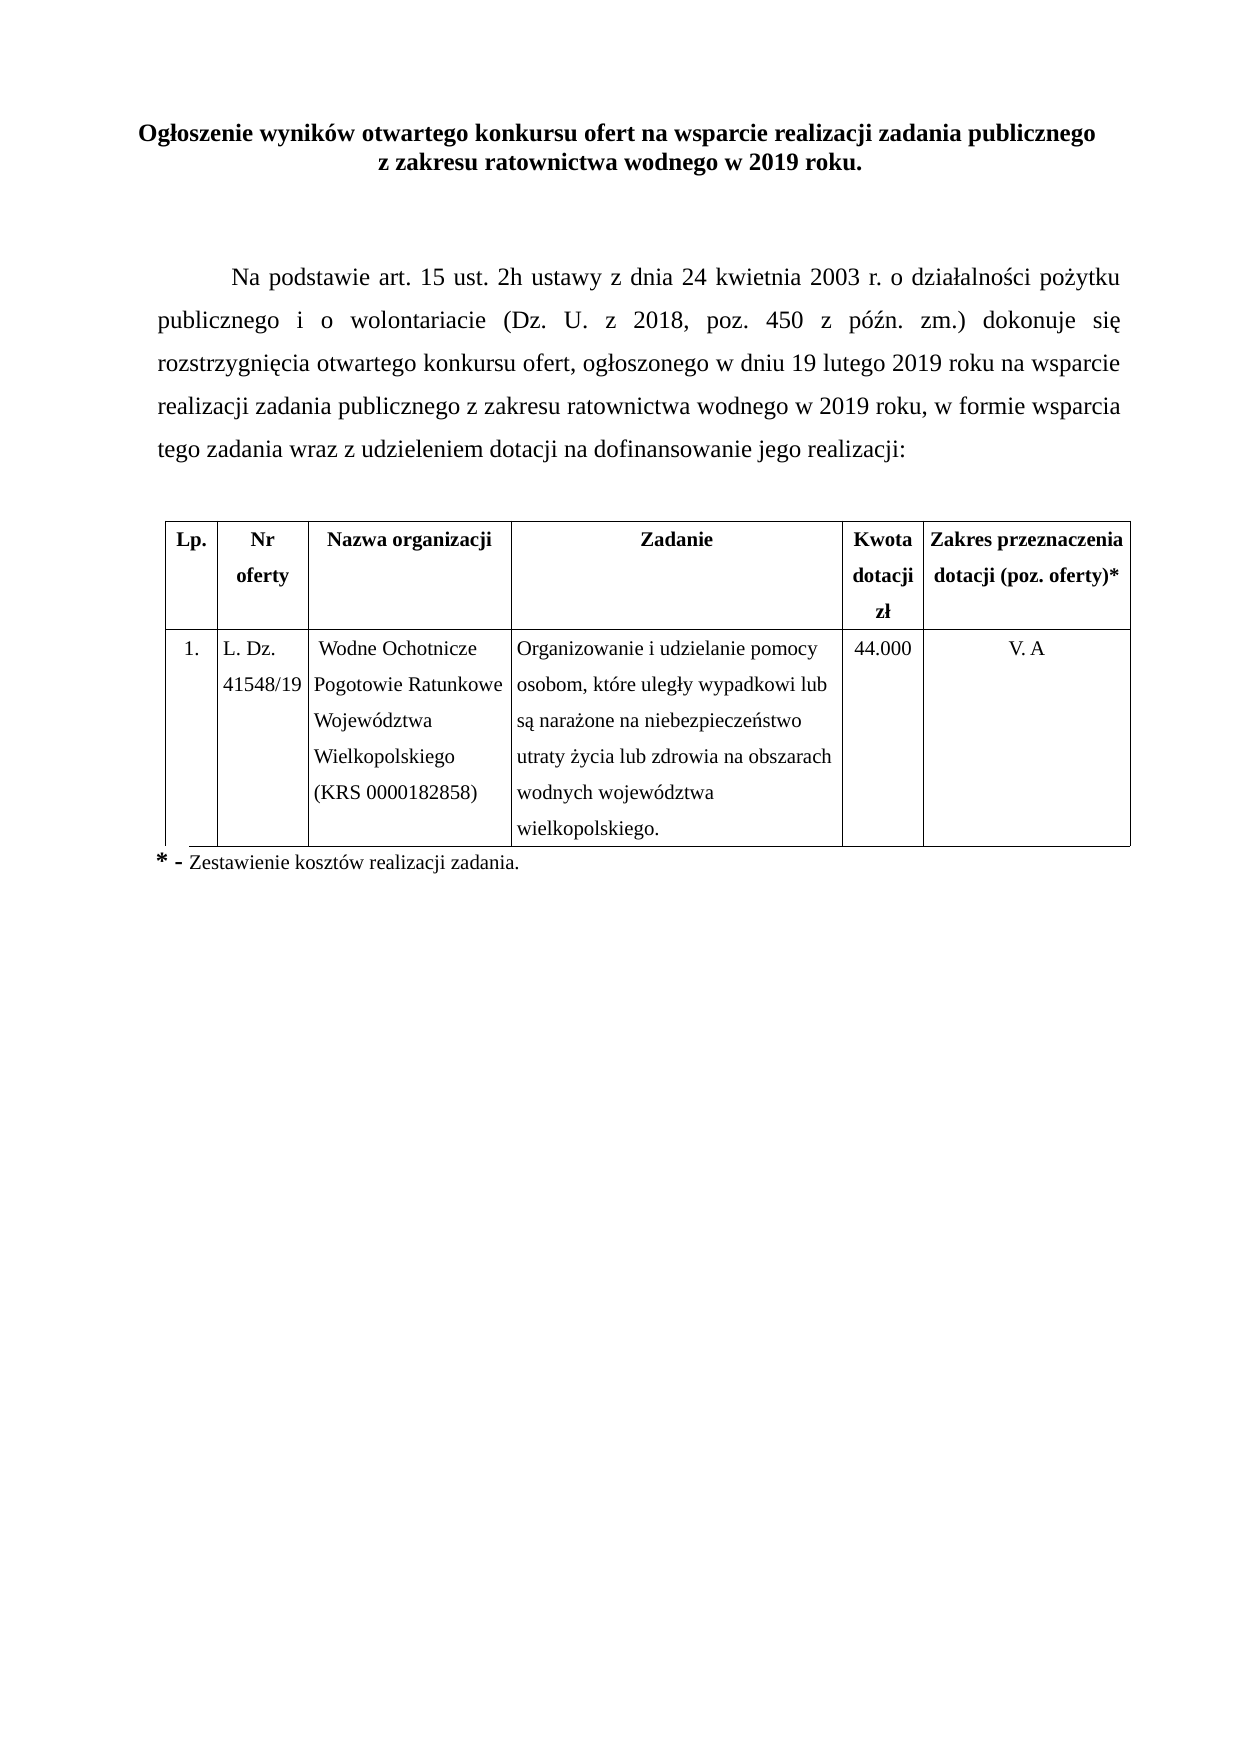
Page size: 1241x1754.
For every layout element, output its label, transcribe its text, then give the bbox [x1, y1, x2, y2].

table_header Lp. [166, 522, 217, 629]
table_cell 44.000 [843, 630, 923, 846]
table_header Zadanie [512, 522, 842, 629]
text Ogłoszenie wyników otwartego konkursu ofert na wsparcie realizacji zadania publicznego [118, 118, 1122, 147]
table_header Nazwa organizacji [309, 522, 511, 629]
table_cell L. Dz. 41548/19 [218, 630, 308, 846]
table_cell Organizowanie i udzielanie pomocy osobom, które uległy wypadkowi lub są narażone na niebezpieczeństwo utraty życia lub zdrowia na obszarach wodnych województwa wielkopolskiego. [512, 630, 842, 846]
table_cell 1. [166, 630, 217, 846]
table_cell V. A [924, 630, 1130, 846]
table_cell Wodne Ochotnicze Pogotowie Ratunkowe Województwa Wielkopolskiego (KRS 0000182858) [309, 630, 511, 846]
text z zakresu ratownictwa wodnego w 2019 roku. [118, 147, 1122, 176]
text * - Zestawienie kosztów realizacji zadania. [156, 846, 1122, 875]
table_header Nr oferty [218, 522, 308, 629]
text Na podstawie art. 15 ust. 2h ustawy z dnia 24 kwietnia 2003 r. o działalności pożytku publicznego i o wolontariacie (Dz. U. z 2018, poz. 450 z późn. zm.) dokonuje się rozstrzygnięcia otwartego konkursu ofert, ogłoszonego w dniu 19 lutego 2019 roku na wsparcie realizacji zadania publicznego z zakresu ratownictwa wodnego w 2019 roku, w formie wsparcia tego zadania wraz z udzieleniem dotacji na dofinansowanie jego realizacji: [120, 262, 1122, 463]
table_header Kwota dotacji zł [843, 522, 923, 629]
table_header Zakres przeznaczenia dotacji (poz. oferty)* [924, 522, 1130, 629]
